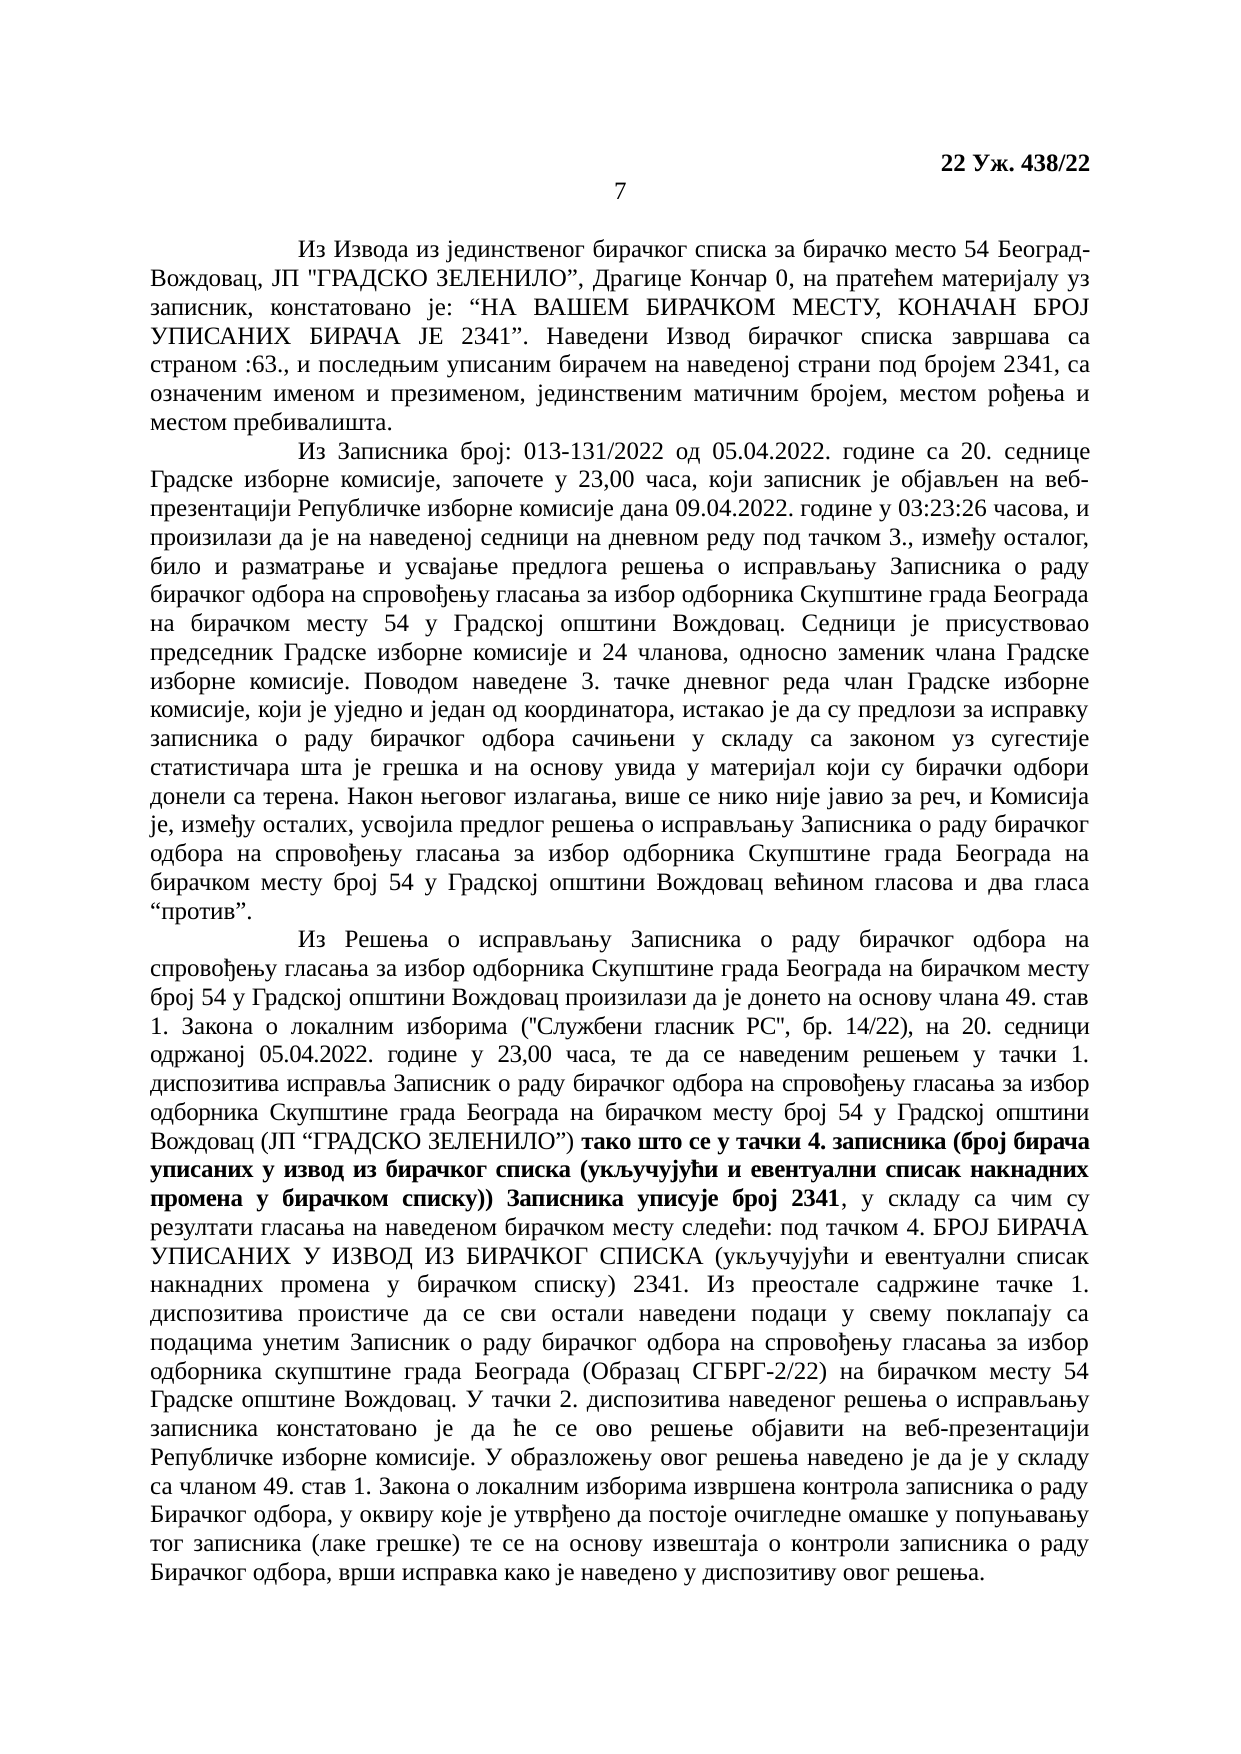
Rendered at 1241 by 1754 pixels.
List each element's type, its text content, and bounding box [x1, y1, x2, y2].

text Из Извода из јединственог бирачког списка за бирачко место 54 Београд-Вождовац, ЈП ''ГРАДСКО ЗЕЛЕНИЛО”, Драгице Кончар 0, на пратећем материјалу уз записник, констатовано је: “НА ВАШЕМ БИРАЧКОМ МЕСТУ, КОНАЧАН БРОЈ УПИСАНИХ БИРАЧА ЈЕ 2341”. Наведени Извод бирачког списка завршава са страном :63., и последњим уписаним бирачем на наведеној страни под бројем 2341, са означеним именом и презименом, јединственим матичним бројем, местом рођења и местом пребивалишта. [150, 234, 1090, 436]
text Из Решења о исправљању Записника о раду бирачког одбора на спровођењу гласања за избор одборника Скупштине града Београда на бирачком месту број 54 у Градској општини Вождовац произилази да је донето на основу члана 49. став 1. Закона о локалним изборима (''Службени гласник РС'', бр. 14/22), на 20. седници одржаној 05.04.2022. године у 23,00 часа, те да се наведеним решењем у тачки 1. диспозитива исправља Записник о раду бирачког одбора на спровођењу гласања за избор одборника Скупштине града Београда на бирачком месту број 54 у Градској општини Вождовац (ЈП “ГРАДСКО ЗЕЛЕНИЛО”) тако што се у тачки 4. записника (број бирача уписаних у извод из бирачког списка (укључујући и евентуални списак накнадних промена у бирачком списку)) Записника уписује број 2341, у складу са чим су резултати гласања на наведеном бирачком месту следећи: под тачком 4. БРОЈ БИРАЧА УПИСАНИХ У ИЗВОД ИЗ БИРАЧКОГ СПИСКА (укључујући и евентуални списак накнадних промена у бирачком списку) 2341. Из преостале садржине тачке 1. диспозитива проистиче да се сви остали наведени подаци у свему поклапају са подацима унетим Записник о раду бирачког одбора на спровођењу гласања за избор одборника скупштине града Београда (Образац СГБРГ-2/22) на бирачком месту 54 Градске општине Вождовац. У тачки 2. диспозитива наведеног решења о исправљању записника констатовано је да ће се ово решење објавити на веб-презентацији Републичке изборне комисије. У образложењу овог решења наведено је да је у складу са чланом 49. став 1. Закона о локалним изборима извршена контрола записника о раду Бирачког одбора, у оквиру које је утврђено да постоје очигледне омашке у попуњавању тог записника (лаке грешке) те се на основу извештаја о контроли записника о раду Бирачког одбора, врши исправка како је наведено у диспозитиву овог решења. [150, 924, 1090, 1586]
text Из Записника број: 013-131/2022 од 05.04.2022. године са 20. седнице Градске изборне комисије, започете у 23,00 часа, који записник је објављен на веб-презентацији Републичке изборне комисије дана 09.04.2022. године у 03:23:26 часова, и произилази да је на наведеној седници на дневном реду под тачком 3., између осталог, било и разматрање и усвајање предлога решења о исправљању Записника о раду бирачког одбора на спровођењу гласања за избор одборника Скупштине града Београда на бирачком месту 54 у Градској општини Вождовац. Седници је присуствовао председник Градске изборне комисије и 24 чланова, односно заменик члана Градске изборне комисије. Поводом наведене 3. тачке дневног реда члан Градске изборне комисије, који је уједно и један од координатора, истакао је да су предлози за исправку записника о раду бирачког одбора сачињени у складу са законом уз сугестије статистичара шта је грешка и на основу увида у материјал који су бирачки одбори донели са терена. Након његовог излагања, више се нико није јавио за реч, и Комисија је, између осталих, усвојила предлог решења о исправљању Записника о раду бирачког одбора на спровођењу гласања за избор одборника Скупштине града Београда на бирачком месту број 54 у Градској општини Вождовац већином гласова и два гласа “против”. [150, 436, 1090, 924]
